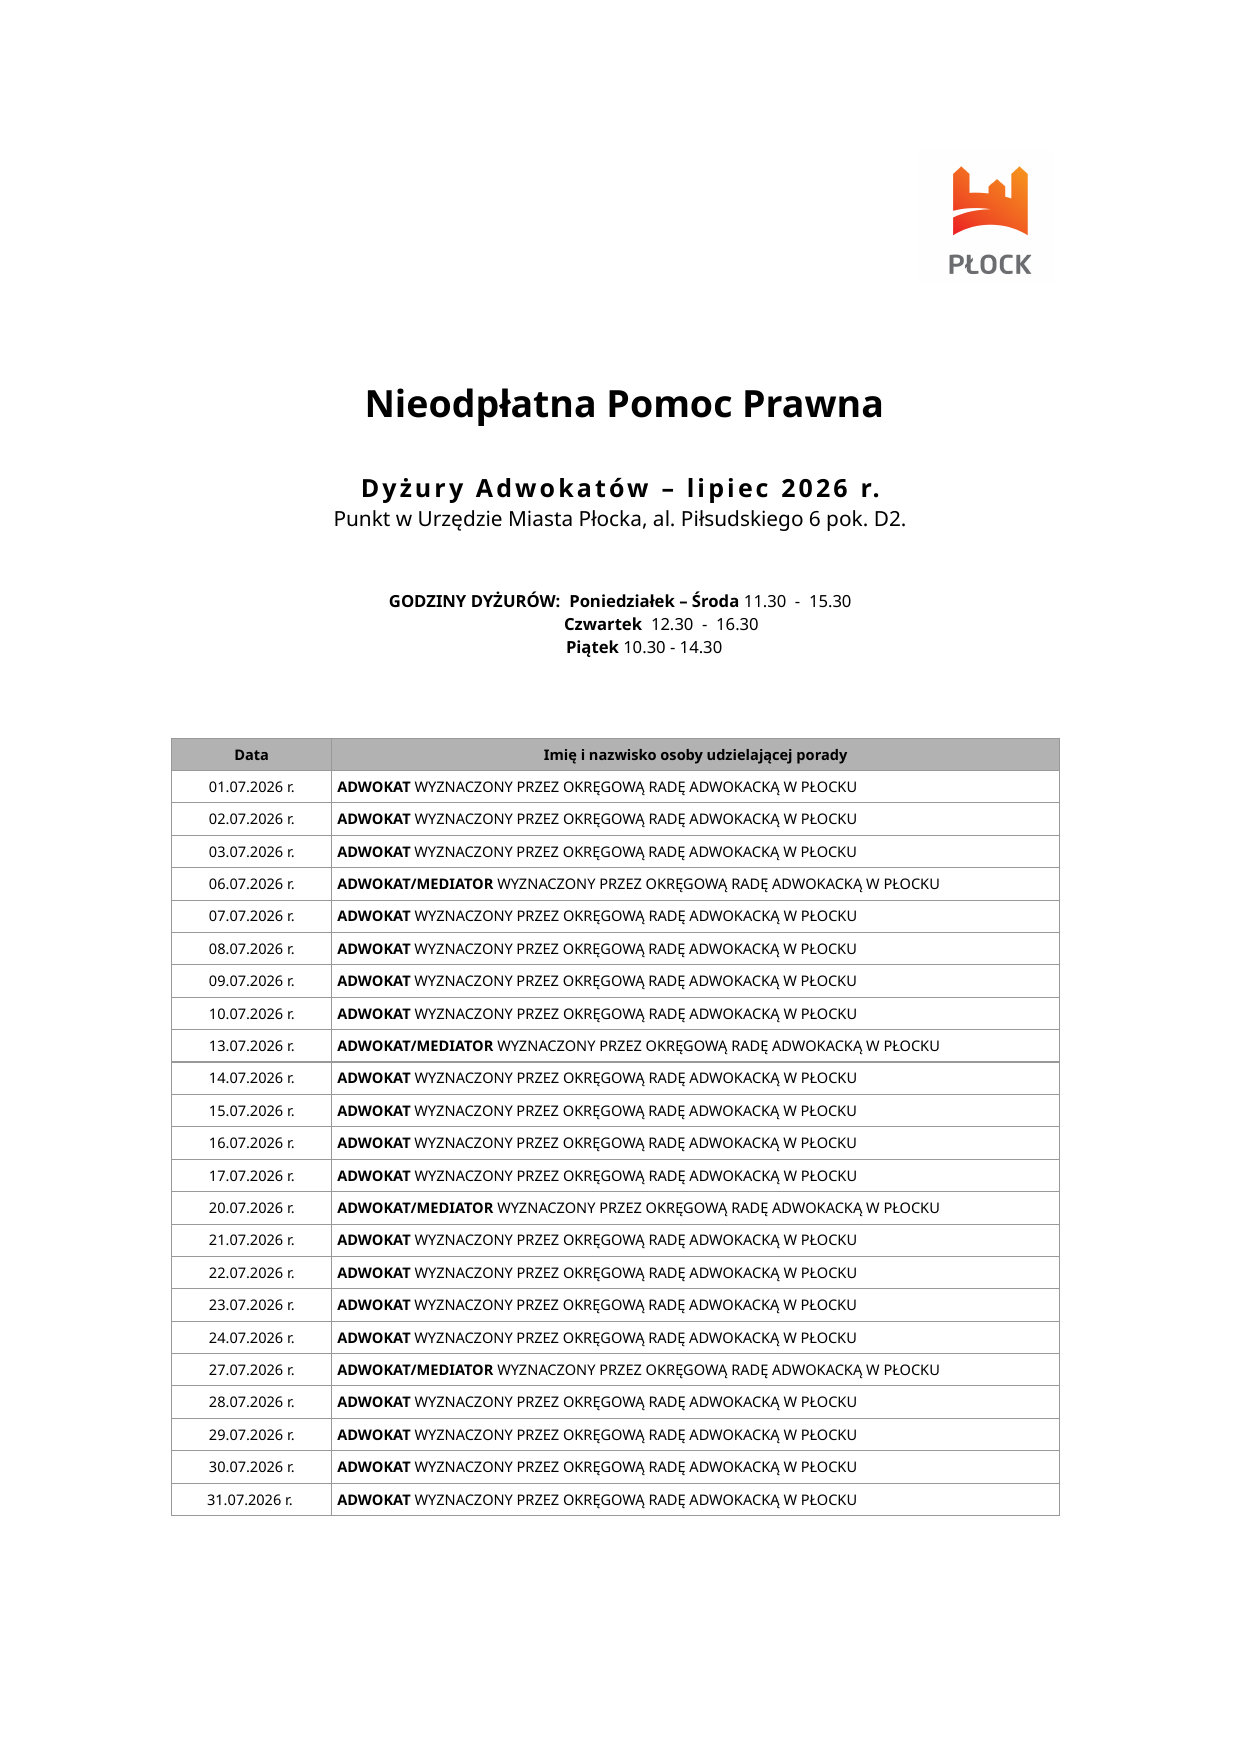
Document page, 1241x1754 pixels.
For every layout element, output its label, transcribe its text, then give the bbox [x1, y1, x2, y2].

table_cell 01.07.2026 r. [172, 771, 331, 802]
table_cell ADWOKAT/MEDIATOR WYZNACZONY PRZEZ OKRĘGOWĄ RADĘ ADWOKACKĄ W PŁOCKU [332, 1192, 1059, 1223]
table_cell ADWOKAT/MEDIATOR WYZNACZONY PRZEZ OKRĘGOWĄ RADĘ ADWOKACKĄ W PŁOCKU [332, 868, 1059, 899]
table_cell 07.07.2026 r. [172, 901, 331, 932]
picture [920, 150, 1054, 283]
table_cell 08.07.2026 r. [172, 933, 331, 964]
text Czwartek 12.30 - 16.30 [118, 613, 1122, 635]
table_cell 16.07.2026 r. [172, 1127, 331, 1159]
table_cell ADWOKAT WYZNACZONY PRZEZ OKRĘGOWĄ RADĘ ADWOKACKĄ W PŁOCKU [332, 1484, 1059, 1515]
text Punkt w Urzędzie Miasta Płocka, al. Piłsudskiego 6 pok. D2. [118, 504, 1122, 533]
table_cell 02.07.2026 r. [172, 803, 331, 835]
table_cell 28.07.2026 r. [172, 1386, 331, 1418]
table_cell 06.07.2026 r. [172, 868, 331, 899]
table_cell ADWOKAT WYZNACZONY PRZEZ OKRĘGOWĄ RADĘ ADWOKACKĄ W PŁOCKU [332, 1127, 1059, 1159]
table_cell 15.07.2026 r. [172, 1095, 331, 1126]
table_cell ADWOKAT WYZNACZONY PRZEZ OKRĘGOWĄ RADĘ ADWOKACKĄ W PŁOCKU [332, 803, 1059, 835]
table_cell ADWOKAT WYZNACZONY PRZEZ OKRĘGOWĄ RADĘ ADWOKACKĄ W PŁOCKU [332, 1289, 1059, 1321]
table_cell ADWOKAT WYZNACZONY PRZEZ OKRĘGOWĄ RADĘ ADWOKACKĄ W PŁOCKU [332, 836, 1059, 867]
table_cell 22.07.2026 r. [172, 1257, 331, 1288]
table_cell ADWOKAT WYZNACZONY PRZEZ OKRĘGOWĄ RADĘ ADWOKACKĄ W PŁOCKU [332, 1257, 1059, 1288]
table_cell ADWOKAT/MEDIATOR WYZNACZONY PRZEZ OKRĘGOWĄ RADĘ ADWOKACKĄ W PŁOCKU [332, 1354, 1059, 1385]
text Dyżury Adwokatów – lipiec 2026 r. [118, 471, 1122, 504]
table_cell 29.07.2026 r. [172, 1419, 331, 1450]
table_cell ADWOKAT WYZNACZONY PRZEZ OKRĘGOWĄ RADĘ ADWOKACKĄ W PŁOCKU [332, 1225, 1059, 1256]
table_cell ADWOKAT WYZNACZONY PRZEZ OKRĘGOWĄ RADĘ ADWOKACKĄ W PŁOCKU [332, 1419, 1059, 1450]
table_cell ADWOKAT WYZNACZONY PRZEZ OKRĘGOWĄ RADĘ ADWOKACKĄ W PŁOCKU [332, 1095, 1059, 1126]
table_cell ADWOKAT WYZNACZONY PRZEZ OKRĘGOWĄ RADĘ ADWOKACKĄ W PŁOCKU [332, 965, 1059, 997]
text Piątek 10.30 - 14.30 [118, 635, 1122, 658]
table_cell 23.07.2026 r. [172, 1289, 331, 1321]
table_cell ADWOKAT WYZNACZONY PRZEZ OKRĘGOWĄ RADĘ ADWOKACKĄ W PŁOCKU [332, 933, 1059, 964]
table_cell 30.07.2026 r. [172, 1451, 331, 1483]
table_cell ADWOKAT WYZNACZONY PRZEZ OKRĘGOWĄ RADĘ ADWOKACKĄ W PŁOCKU [332, 771, 1059, 802]
table_cell ADWOKAT WYZNACZONY PRZEZ OKRĘGOWĄ RADĘ ADWOKACKĄ W PŁOCKU [332, 998, 1059, 1029]
table_cell ADWOKAT/MEDIATOR WYZNACZONY PRZEZ OKRĘGOWĄ RADĘ ADWOKACKĄ W PŁOCKU [332, 1030, 1059, 1061]
table_cell 14.07.2026 r. [172, 1063, 331, 1094]
table_cell ADWOKAT WYZNACZONY PRZEZ OKRĘGOWĄ RADĘ ADWOKACKĄ W PŁOCKU [332, 1063, 1059, 1094]
table_cell 31.07.2026 r. [172, 1484, 331, 1515]
table_cell 21.07.2026 r. [172, 1225, 331, 1256]
table_cell 24.07.2026 r. [172, 1322, 331, 1353]
table_cell 10.07.2026 r. [172, 998, 331, 1029]
table_cell ADWOKAT WYZNACZONY PRZEZ OKRĘGOWĄ RADĘ ADWOKACKĄ W PŁOCKU [332, 1322, 1059, 1353]
table_cell ADWOKAT WYZNACZONY PRZEZ OKRĘGOWĄ RADĘ ADWOKACKĄ W PŁOCKU [332, 1451, 1059, 1483]
text GODZINY DYŻURÓW: Poniedziałek – Środa 11.30 - 15.30 [118, 590, 1122, 613]
table_cell 09.07.2026 r. [172, 965, 331, 997]
table_cell ADWOKAT WYZNACZONY PRZEZ OKRĘGOWĄ RADĘ ADWOKACKĄ W PŁOCKU [332, 1160, 1059, 1191]
table_cell 20.07.2026 r. [172, 1192, 331, 1223]
text Nieodpłatna Pomoc Prawna [118, 377, 1122, 428]
table_cell ADWOKAT WYZNACZONY PRZEZ OKRĘGOWĄ RADĘ ADWOKACKĄ W PŁOCKU [332, 1386, 1059, 1418]
table_cell ADWOKAT WYZNACZONY PRZEZ OKRĘGOWĄ RADĘ ADWOKACKĄ W PŁOCKU [332, 901, 1059, 932]
table_cell 17.07.2026 r. [172, 1160, 331, 1191]
table_cell 27.07.2026 r. [172, 1354, 331, 1385]
table_header Imię i nazwisko osoby udzielającej porady [332, 739, 1059, 770]
table_cell 03.07.2026 r. [172, 836, 331, 867]
table_cell 13.07.2026 r. [172, 1030, 331, 1061]
table_header Data [172, 739, 331, 770]
